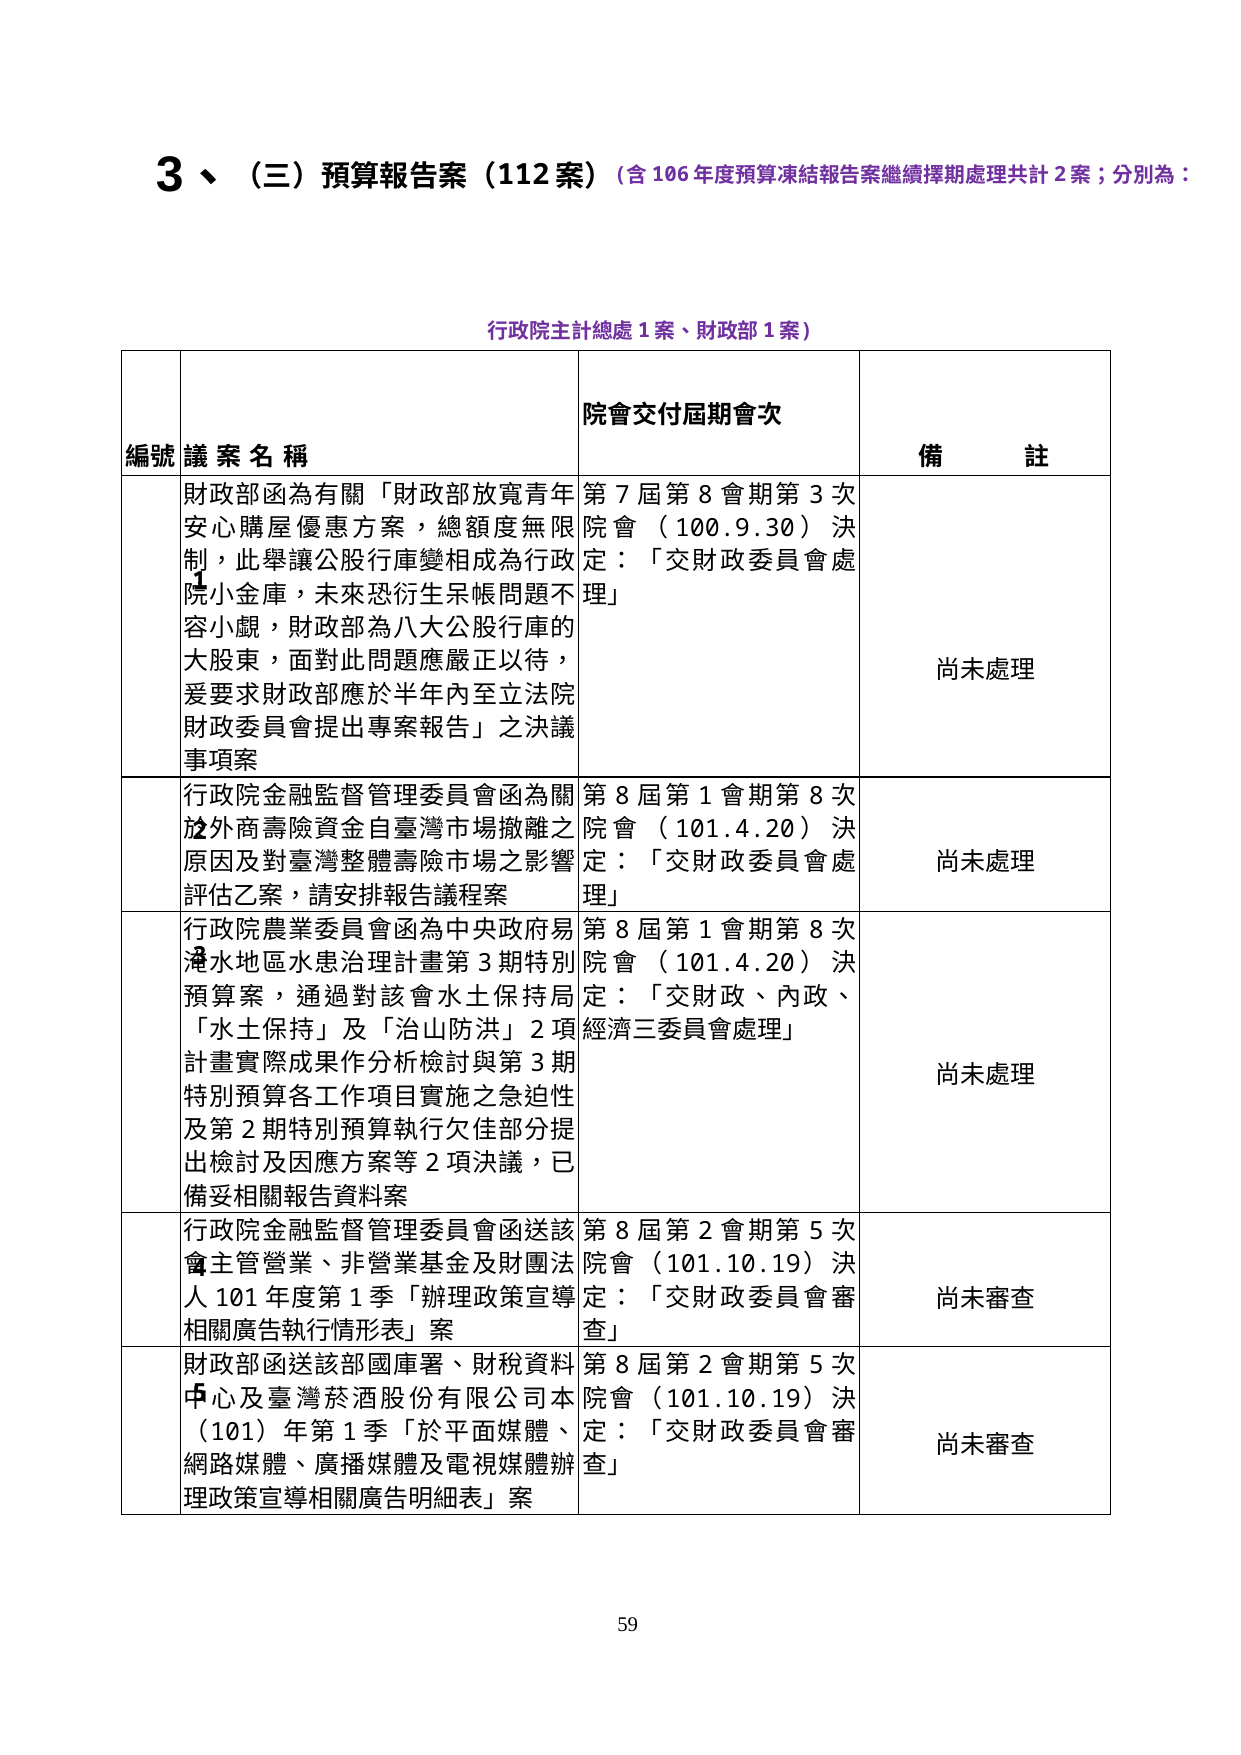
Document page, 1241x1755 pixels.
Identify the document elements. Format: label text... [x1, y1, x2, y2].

table_header 議案名稱 [181, 351, 578, 475]
table_cell [122, 476, 180, 776]
table_cell 第8屆第1會期第8次院會（101.4.20）決定：「交財政委員會處理」 [579, 778, 859, 911]
table_cell [122, 1347, 180, 1514]
table_cell 財政部函送該部國庫署、財稅資料中心及臺灣菸酒股份有限公司本（101）年第1季「於平面媒體、網路媒體、廣播媒體及電視媒體辦理政策宣導相關廣告明細表」案 [181, 1347, 578, 1514]
table_cell 財政部函為有關「財政部放寬青年安心購屋優惠方案，總額度無限制，此舉讓公股行庫變相成為行政院小金庫，未來恐衍生呆帳問題不容小覷，財政部為八大公股行庫的大股東，面對此問題應嚴正以待，爰要求財政部應於半年內至立法院財政委員會提出專案報告」之決議事項案 [181, 476, 578, 776]
table_cell 尚未處理 [860, 476, 1110, 776]
table_cell 第8屆第1會期第8次院會（101.4.20）決定：「交財政、內政、經濟三委員會處理」 [579, 912, 859, 1212]
table_cell 行政院金融監督管理委員會函送該會主管營業、非營業基金及財團法人101年度第1季「辦理政策宣導相關廣告執行情形表」案 [181, 1213, 578, 1346]
subtitle （三）預算報告案（112案）(含106年度預算凍結報告案繼續擇期處理共計2案；分別為： [156, 100, 1175, 288]
table_cell 行政院農業委員會函為中央政府易淹水地區水患治理計畫第3期特別預算案，通過對該會水土保持局「水土保持」及「治山防洪」2項計畫實際成果作分析檢討與第3期特別預算各工作項目實施之急迫性及第2期特別預算執行欠佳部分提出檢討及因應方案等2項決議，已備妥相關報告資料案 [181, 912, 578, 1212]
table_cell 第8屆第2會期第5次院會（101.10.19）決定：「交財政委員會審查」 [579, 1347, 859, 1514]
table_cell [122, 912, 180, 1212]
table_cell [122, 1213, 180, 1346]
table_header 備 註 [860, 351, 1110, 475]
table_cell [122, 778, 180, 911]
table_cell 尚未審查 [860, 1213, 1110, 1346]
table_cell 尚未審查 [860, 1347, 1110, 1514]
table_cell 第8屆第2會期第5次院會（101.10.19）決定：「交財政委員會審查」 [579, 1213, 859, 1346]
table_cell 尚未處理 [860, 778, 1110, 911]
text 行政院主計總處1案、財政部1案) [118, 288, 1137, 350]
table_cell 第7屆第8會期第3次院會（100.9.30）決定：「交財政委員會處理」 [579, 476, 859, 776]
table_header 院會交付屆期會次 [579, 351, 859, 475]
table_header 編號 [122, 351, 180, 475]
table_cell 行政院金融監督管理委員會函為關於外商壽險資金自臺灣市場撤離之原因及對臺灣整體壽險市場之影響評估乙案，請安排報告議程案 [181, 778, 578, 911]
table_cell 尚未處理 [860, 912, 1110, 1212]
